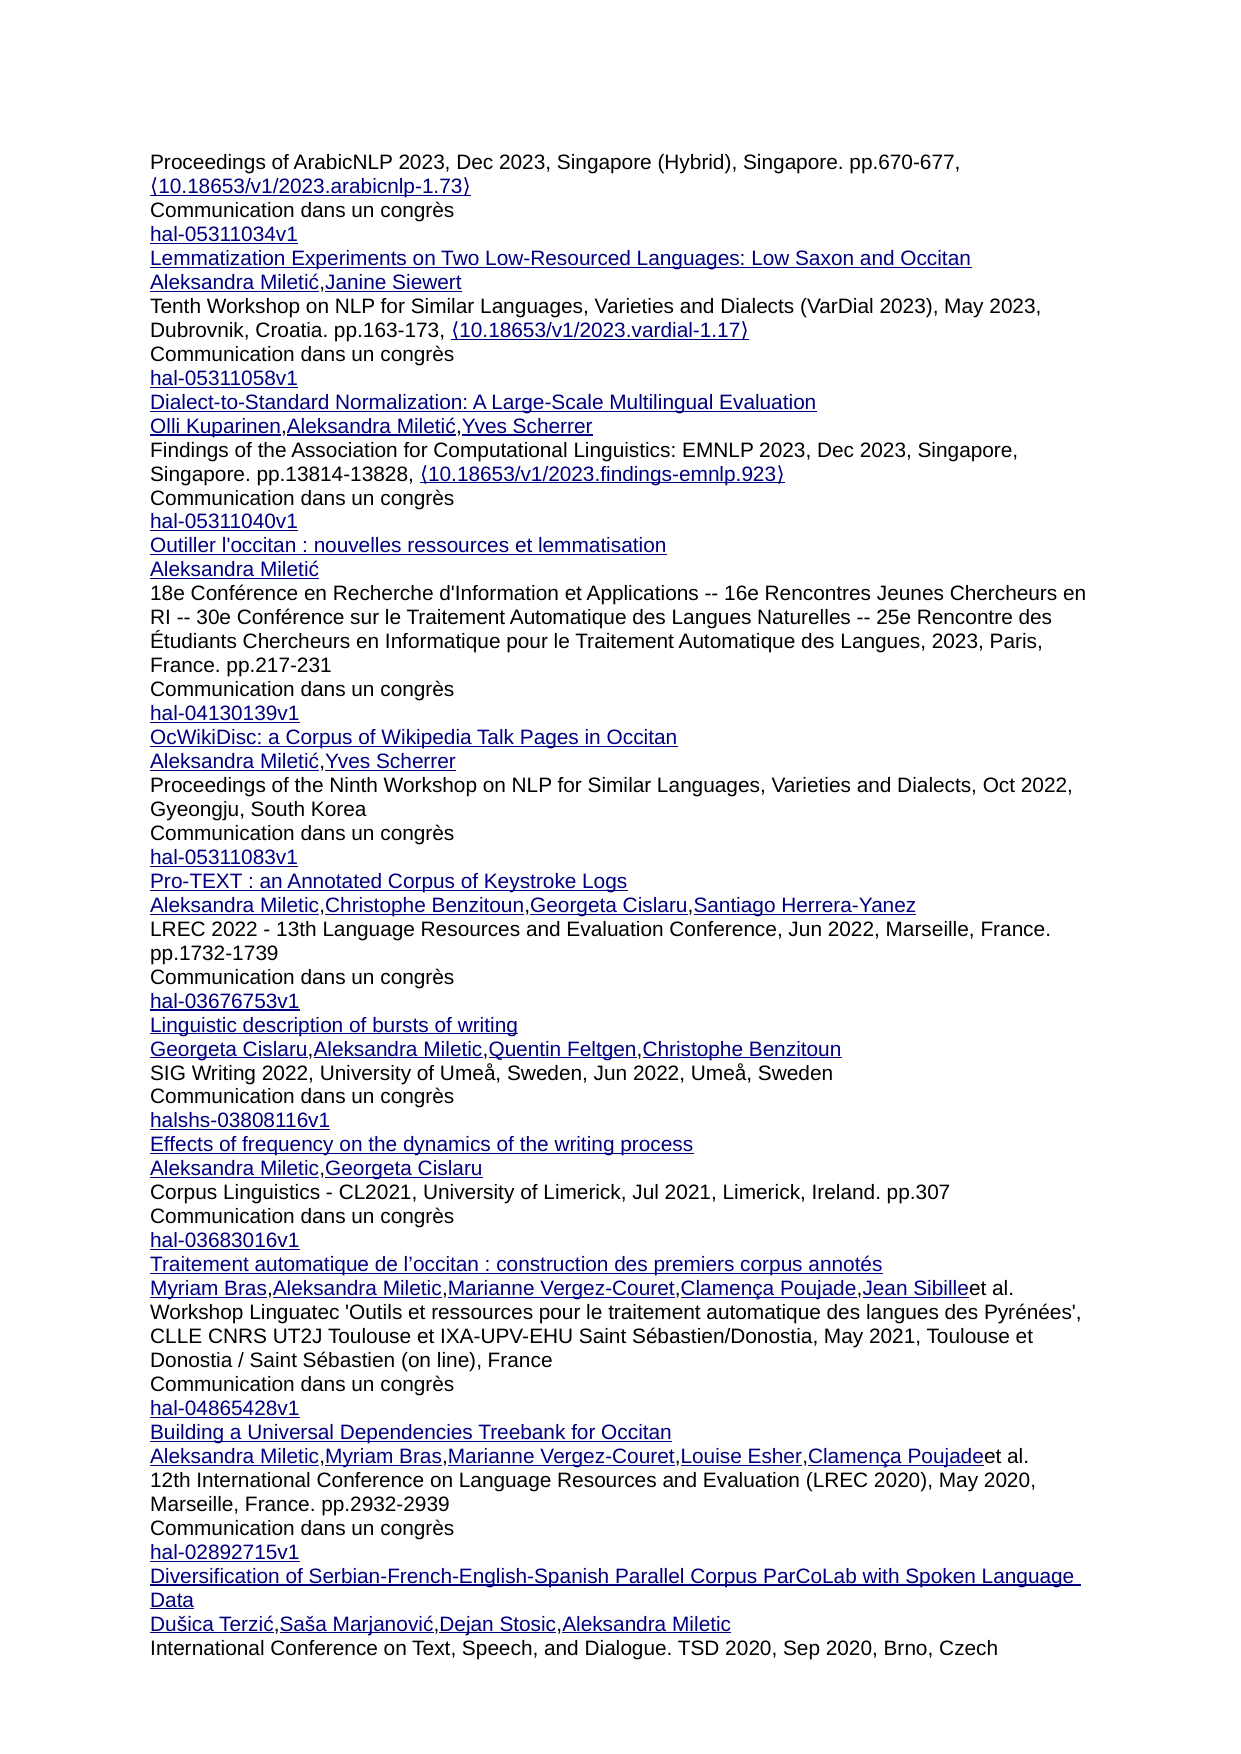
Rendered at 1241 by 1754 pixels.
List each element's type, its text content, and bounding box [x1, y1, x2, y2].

table_cell Diversification of Serbian-French-English-Spanish Parallel Corpus ParCoLab with Spoken Language Data Dušica Terzić,Saša Marjanović,Dejan Stosic,Aleksandra Miletic International Conference on Text, Speech, and Dialogue. TSD 2020, Sep 2020, Brno, Czech [150, 1564, 1090, 1659]
table_cell Pro-TEXT : an Annotated Corpus of Keystroke Logs Aleksandra Miletic,Christophe Benzitoun,Georgeta Cislaru,Santiago Herrera-Yanez LREC 2022 - 13th Language Resources and Evaluation Conference, Jun 2022, Marseille, France. pp.1732-1739 Communication dans un congrès hal-03676753v1 [150, 869, 1090, 1012]
table_cell Outiller l'occitan : nouvelles ressources et lemmatisation Aleksandra Miletić 18e Conférence en Recherche d'Information et Applications -- 16e Rencontres Jeunes Chercheurs en RI -- 30e Conférence sur le Traitement Automatique des Langues Naturelles -- 25e Rencontre des Étudiants Chercheurs en Informatique pour le Traitement Automatique des Langues, 2023, Paris, France. pp.217-231 Communication dans un congrès hal-04130139v1 [150, 533, 1090, 725]
table_cell Effects of frequency on the dynamics of the writing process Aleksandra Miletic,Georgeta Cislaru Corpus Linguistics - CL2021, University of Limerick, Jul 2021, Limerick, Ireland. pp.307 Communication dans un congrès hal-03683016v1 [150, 1132, 1090, 1252]
table_cell Building a Universal Dependencies Treebank for Occitan Aleksandra Miletic,Myriam Bras,Marianne Vergez-Couret,Louise Esher,Clamença Poujadeet al. 12th International Conference on Language Resources and Evaluation (LREC 2020), May 2020, Marseille, France. pp.2932-2939 Communication dans un congrès hal-02892715v1 [150, 1420, 1090, 1563]
table_cell Linguistic description of bursts of writing Georgeta Cislaru,Aleksandra Miletic,Quentin Feltgen,Christophe Benzitoun SIG Writing 2022, University of Umeå, Sweden, Jun 2022, Umeå, Sweden Communication dans un congrès halshs-03808116v1 [150, 1013, 1090, 1132]
table_cell Dialect-to-Standard Normalization: A Large-Scale Multilingual Evaluation Olli Kuparinen,Aleksandra Miletić,Yves Scherrer Findings of the Association for Computational Linguistics: EMNLP 2023, Dec 2023, Singapore, Singapore. pp.13814-13828, ⟨10.18653/v1/2023.findings-emnlp.923⟩ Communication dans un congrès hal-05311040v1 [150, 390, 1090, 533]
table_cell OcWikiDisc: a Corpus of Wikipedia Talk Pages in Occitan Aleksandra Miletić,Yves Scherrer Proceedings of the Ninth Workshop on NLP for Similar Languages, Varieties and Dialects, Oct 2022, Gyeongju, South Korea Communication dans un congrès hal-05311083v1 [150, 725, 1090, 869]
table_cell Traitement automatique de l’occitan : construction des premiers corpus annotés Myriam Bras,Aleksandra Miletic,Marianne Vergez-Couret,Clamença Poujade,Jean Sibilleet al. Workshop Linguatec 'Outils et ressources pour le traitement automatique des langues des Pyrénées', CLLE CNRS UT2J Toulouse et IXA-UPV-EHU Saint Sébastien/Donostia, May 2021, Toulouse et Donostia / Saint Sébastien (on line), France Communication dans un congrès hal-04865428v1 [150, 1252, 1090, 1420]
table_cell Lemmatization Experiments on Two Low-Resourced Languages: Low Saxon and Occitan Aleksandra Miletić,Janine Siewert Tenth Workshop on NLP for Similar Languages, Varieties and Dialects (VarDial 2023), May 2023, Dubrovnik, Croatia. pp.163-173, ⟨10.18653/v1/2023.vardial-1.17⟩ Communication dans un congrès hal-05311058v1 [150, 246, 1090, 389]
table_cell Proceedings of ArabicNLP 2023, Dec 2023, Singapore (Hybrid), Singapore. pp.670-677, ⟨10.18653/v1/2023.arabicnlp-1.73⟩ Communication dans un congrès hal-05311034v1 [150, 150, 1090, 246]
